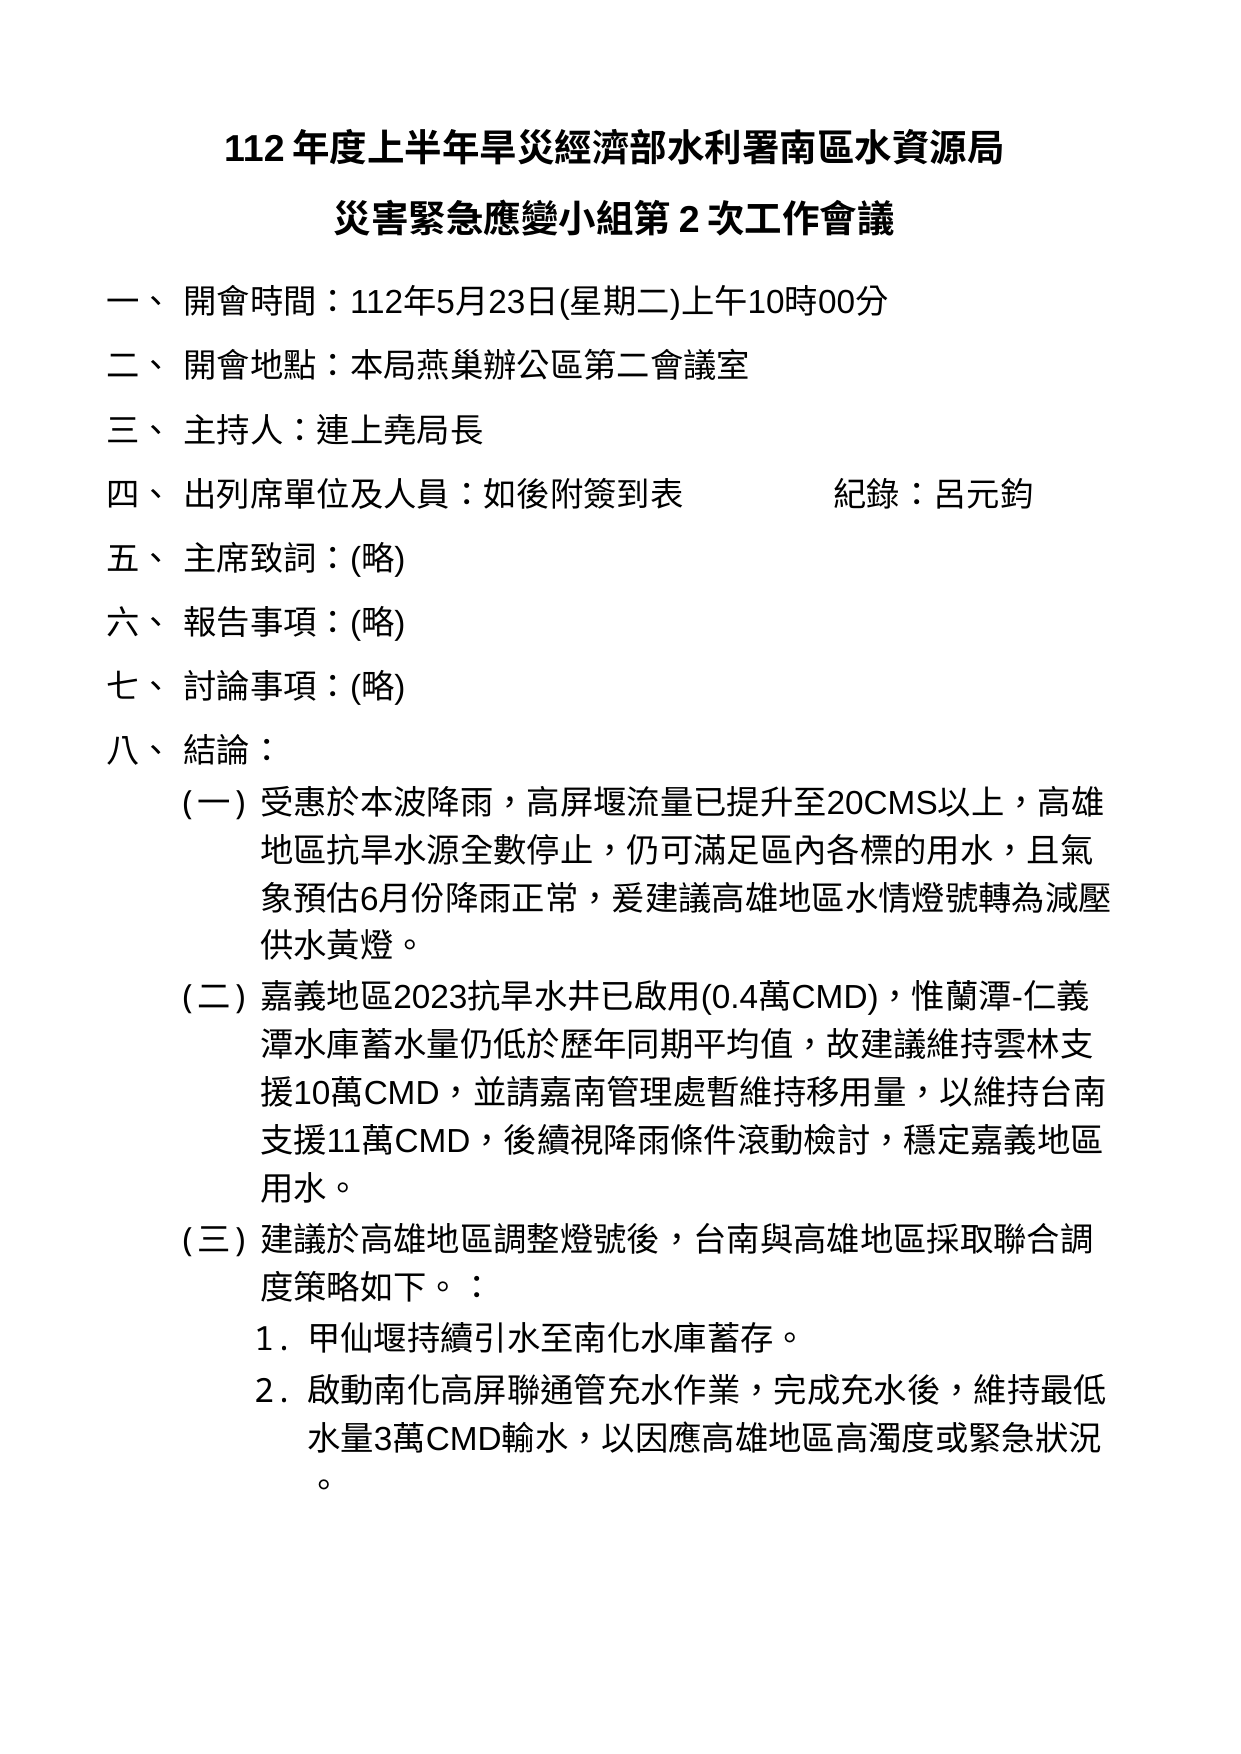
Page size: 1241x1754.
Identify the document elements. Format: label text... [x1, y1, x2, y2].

list 開會時間：112年5月23日(星期二)上午10時00分 [106, 275, 1122, 323]
list 甲仙堰持續引水至南化水庫蓄存。 [254, 1312, 1122, 1360]
list 結論： [106, 724, 1122, 772]
list 主持人：連上堯局長 [106, 404, 1122, 452]
list 報告事項：(略) [106, 596, 1122, 644]
list 出列席單位及人員：如後附簽到表 紀錄：呂元鈞 [106, 468, 1122, 516]
list 開會地點：本局燕巢辦公區第二會議室 [106, 339, 1122, 387]
list 討論事項：(略) [106, 660, 1122, 708]
text 112年度上半年旱災經濟部水利署南區水資源局 [106, 118, 1122, 172]
text 災害緊急應變小組第2次工作會議 [106, 189, 1122, 243]
list 嘉義地區2023抗旱水井已啟用(0.4萬CMD)，惟蘭潭-仁義潭水庫蓄水量仍低於歷年同期平均值，故建議維持雲林支援10萬CMD，並請嘉南管理處暫維持移用量，以維持台南支援11萬CMD，後續視降雨條件滾動檢討，穩定嘉義地區用水。 [177, 971, 1122, 1210]
list 啟動南化高屏聯通管充水作業，完成充水後，維持最低水量3萬CMD輸水，以因應高雄地區高濁度或緊急狀況。 [254, 1364, 1122, 1507]
list 受惠於本波降雨，高屏堰流量已提升至20CMS以上，高雄地區抗旱水源全數停止，仍可滿足區內各標的用水，且氣象預估6月份降雨正常，爰建議高雄地區水情燈號轉為減壓供水黃燈。 [177, 776, 1122, 967]
list 主席致詞：(略) [106, 532, 1122, 580]
list 建議於高雄地區調整燈號後，台南與高雄地區採取聯合調度策略如下。： [177, 1213, 1122, 1309]
